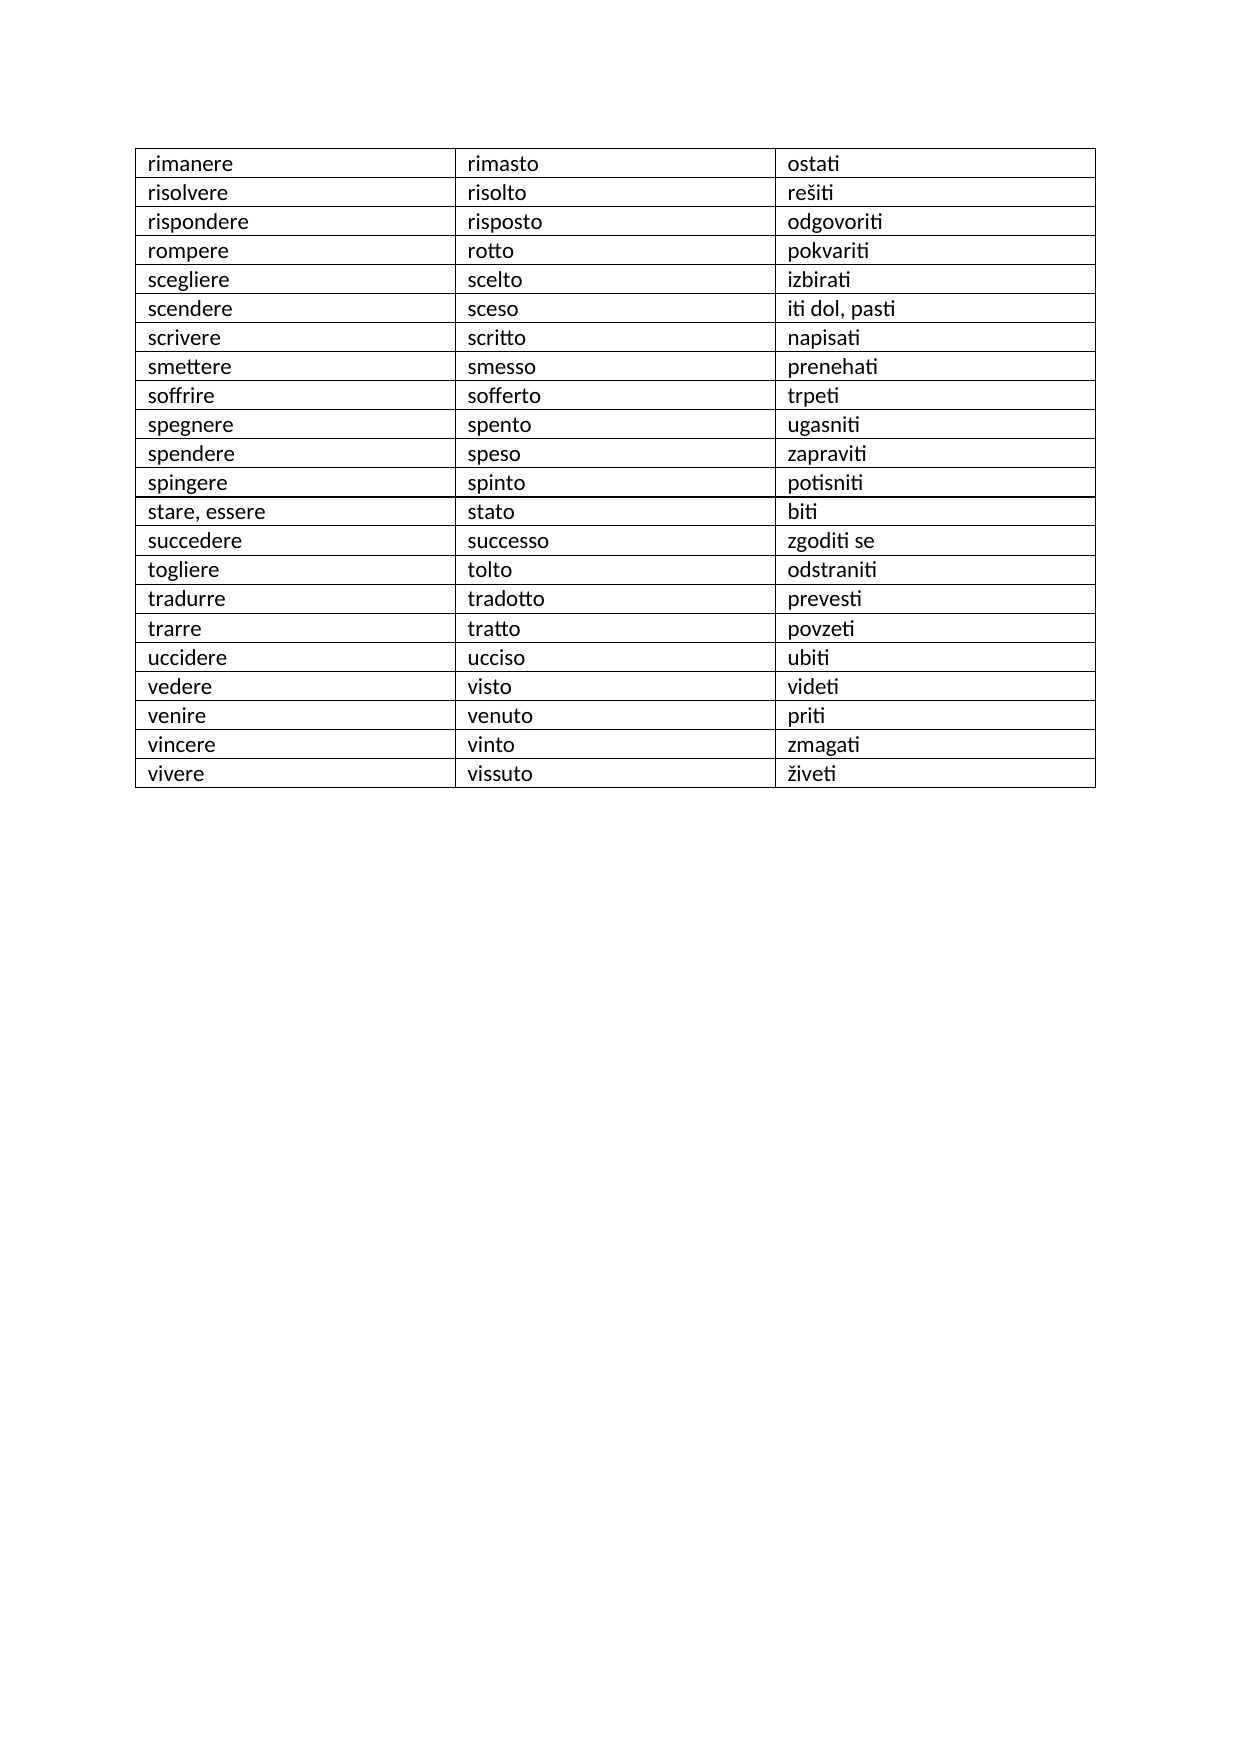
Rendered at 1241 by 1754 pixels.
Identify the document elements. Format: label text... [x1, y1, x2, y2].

table_cell succedere [136, 526, 455, 554]
table_cell soffrire [136, 381, 455, 409]
table_cell vivere [136, 759, 455, 787]
table_cell spendere [136, 439, 455, 467]
table_cell povzeti [776, 614, 1095, 642]
table_cell iti dol, pasti [776, 294, 1095, 322]
table_cell videti [776, 672, 1095, 700]
table_cell rispondere [136, 207, 455, 235]
table_cell pokvariti [776, 236, 1095, 264]
table_cell risposto [456, 207, 775, 235]
table_cell risolto [456, 178, 775, 206]
table_cell živeti [776, 759, 1095, 787]
table_cell speso [456, 439, 775, 467]
table_cell scritto [456, 323, 775, 351]
table_cell odstraniti [776, 556, 1095, 583]
table_cell napisati [776, 323, 1095, 351]
table_cell scendere [136, 294, 455, 322]
table_cell tradurre [136, 585, 455, 613]
table_cell priti [776, 701, 1095, 729]
table_cell stato [456, 498, 775, 525]
table_cell sofferto [456, 381, 775, 409]
table_cell ucciso [456, 643, 775, 671]
table_cell prenehati [776, 352, 1095, 380]
table_cell rimasto [456, 149, 775, 177]
table_cell scrivere [136, 323, 455, 351]
table_cell ubiti [776, 643, 1095, 671]
table_cell scelto [456, 265, 775, 293]
table_cell tratto [456, 614, 775, 642]
table_cell togliere [136, 556, 455, 583]
table_cell rimanere [136, 149, 455, 177]
table_cell rompere [136, 236, 455, 264]
table_cell smesso [456, 352, 775, 380]
table_cell stare, essere [136, 498, 455, 525]
table_cell rotto [456, 236, 775, 264]
table_cell zapraviti [776, 439, 1095, 467]
table_cell tradotto [456, 585, 775, 613]
table_cell odgovoriti [776, 207, 1095, 235]
table_cell spento [456, 410, 775, 438]
table_cell spinto [456, 468, 775, 496]
table_cell biti [776, 498, 1095, 525]
table_cell ugasniti [776, 410, 1095, 438]
table_cell zgoditi se [776, 526, 1095, 554]
table_cell visto [456, 672, 775, 700]
table_cell spingere [136, 468, 455, 496]
table_cell izbirati [776, 265, 1095, 293]
table_cell zmagati [776, 730, 1095, 758]
table_cell risolvere [136, 178, 455, 206]
table_cell trarre [136, 614, 455, 642]
table_cell uccidere [136, 643, 455, 671]
table_cell spegnere [136, 410, 455, 438]
table_cell vinto [456, 730, 775, 758]
table_cell successo [456, 526, 775, 554]
table_cell smettere [136, 352, 455, 380]
table_cell venire [136, 701, 455, 729]
table_cell trpeti [776, 381, 1095, 409]
table_cell vedere [136, 672, 455, 700]
table_cell prevesti [776, 585, 1095, 613]
table_cell rešiti [776, 178, 1095, 206]
table_cell vissuto [456, 759, 775, 787]
table_cell ostati [776, 149, 1095, 177]
table_cell venuto [456, 701, 775, 729]
table_cell scegliere [136, 265, 455, 293]
table_cell vincere [136, 730, 455, 758]
table_cell potisniti [776, 468, 1095, 496]
table_cell sceso [456, 294, 775, 322]
table_cell tolto [456, 556, 775, 583]
